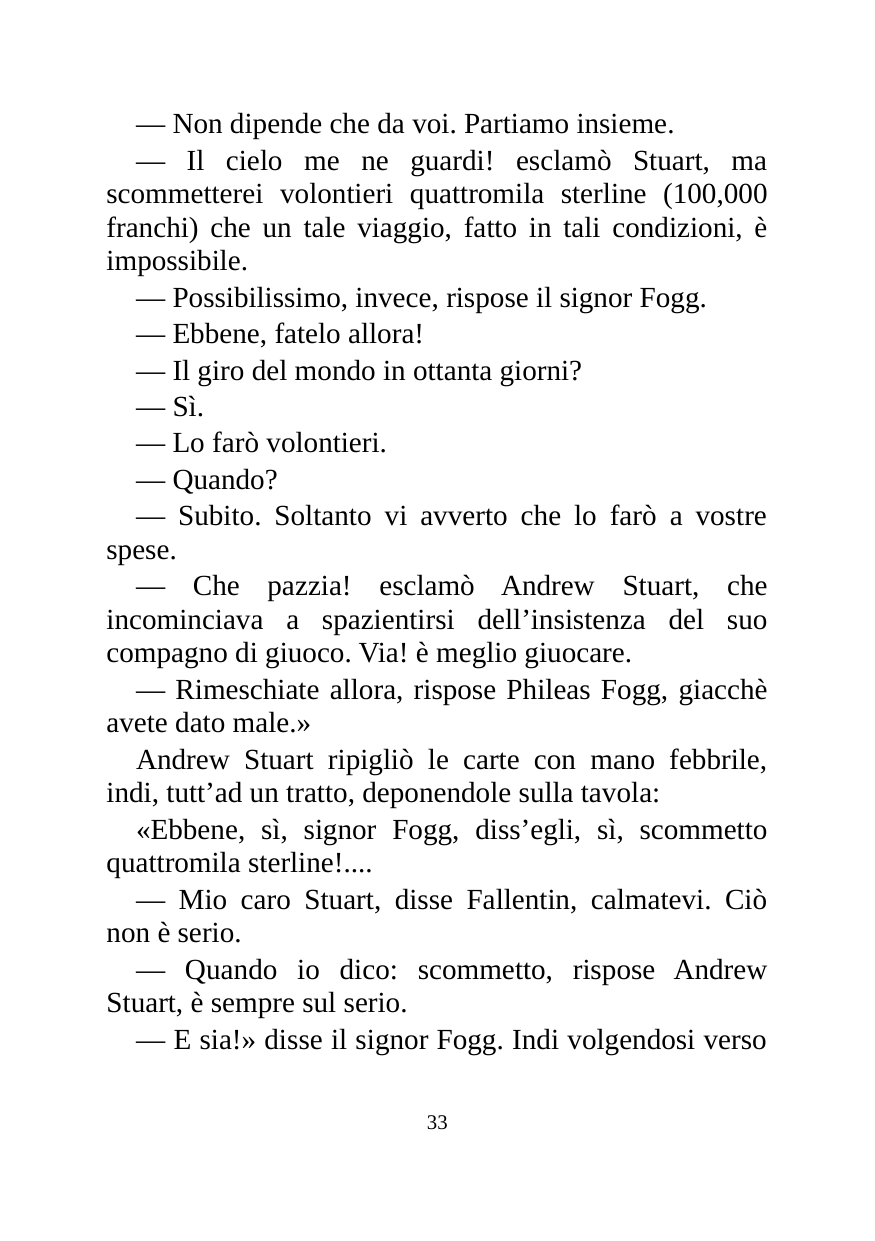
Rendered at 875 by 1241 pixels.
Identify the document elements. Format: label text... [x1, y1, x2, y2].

text — Subito. Soltanto vi avverto che lo farò a vostre spese. [106, 498, 768, 566]
text — Sì. [106, 389, 768, 423]
text — Che pazzia! esclamò Andrew Stuart, che incominciava a spazientirsi dell’insistenza del suo compagno di giuoco. Via! è meglio giuocare. [106, 568, 768, 669]
text «Ebbene, sì, signor Fogg, diss’egli, sì, scommetto quattromila sterline!.... [106, 812, 768, 879]
text — Rimeschiate allora, rispose Phileas Fogg, giacchè avete dato male.» [106, 672, 768, 739]
text — Possibilissimo, invece, rispose il signor Fogg. [106, 280, 768, 313]
text — Mio caro Stuart, disse Fallentin, calmatevi. Ciò non è serio. [106, 882, 768, 949]
text — Ebbene, fatelo allora! [106, 316, 768, 350]
text Andrew Stuart ripigliò le carte con mano febbrile, indi, tutt’ad un tratto, deponendole sulla tavola: [106, 742, 768, 809]
text — Il cielo me ne guardi! esclamò Stuart, ma scommetterei volontieri quattromila sterline (100,000 franchi) che un tale viaggio, fatto in tali condizioni, è impossibile. [106, 143, 768, 277]
text — Quando io dico: scommetto, rispose Andrew Stuart, è sempre sul serio. [106, 952, 768, 1019]
text — Il giro del mondo in ottanta giorni? [106, 353, 768, 386]
text — E sia!» disse il signor Fogg. Indi volgendosi verso [106, 1022, 768, 1056]
text — Quando? [106, 462, 768, 496]
text — Non dipende che da voi. Partiamo insieme. [106, 106, 768, 140]
text — Lo farò volontieri. [106, 426, 768, 459]
